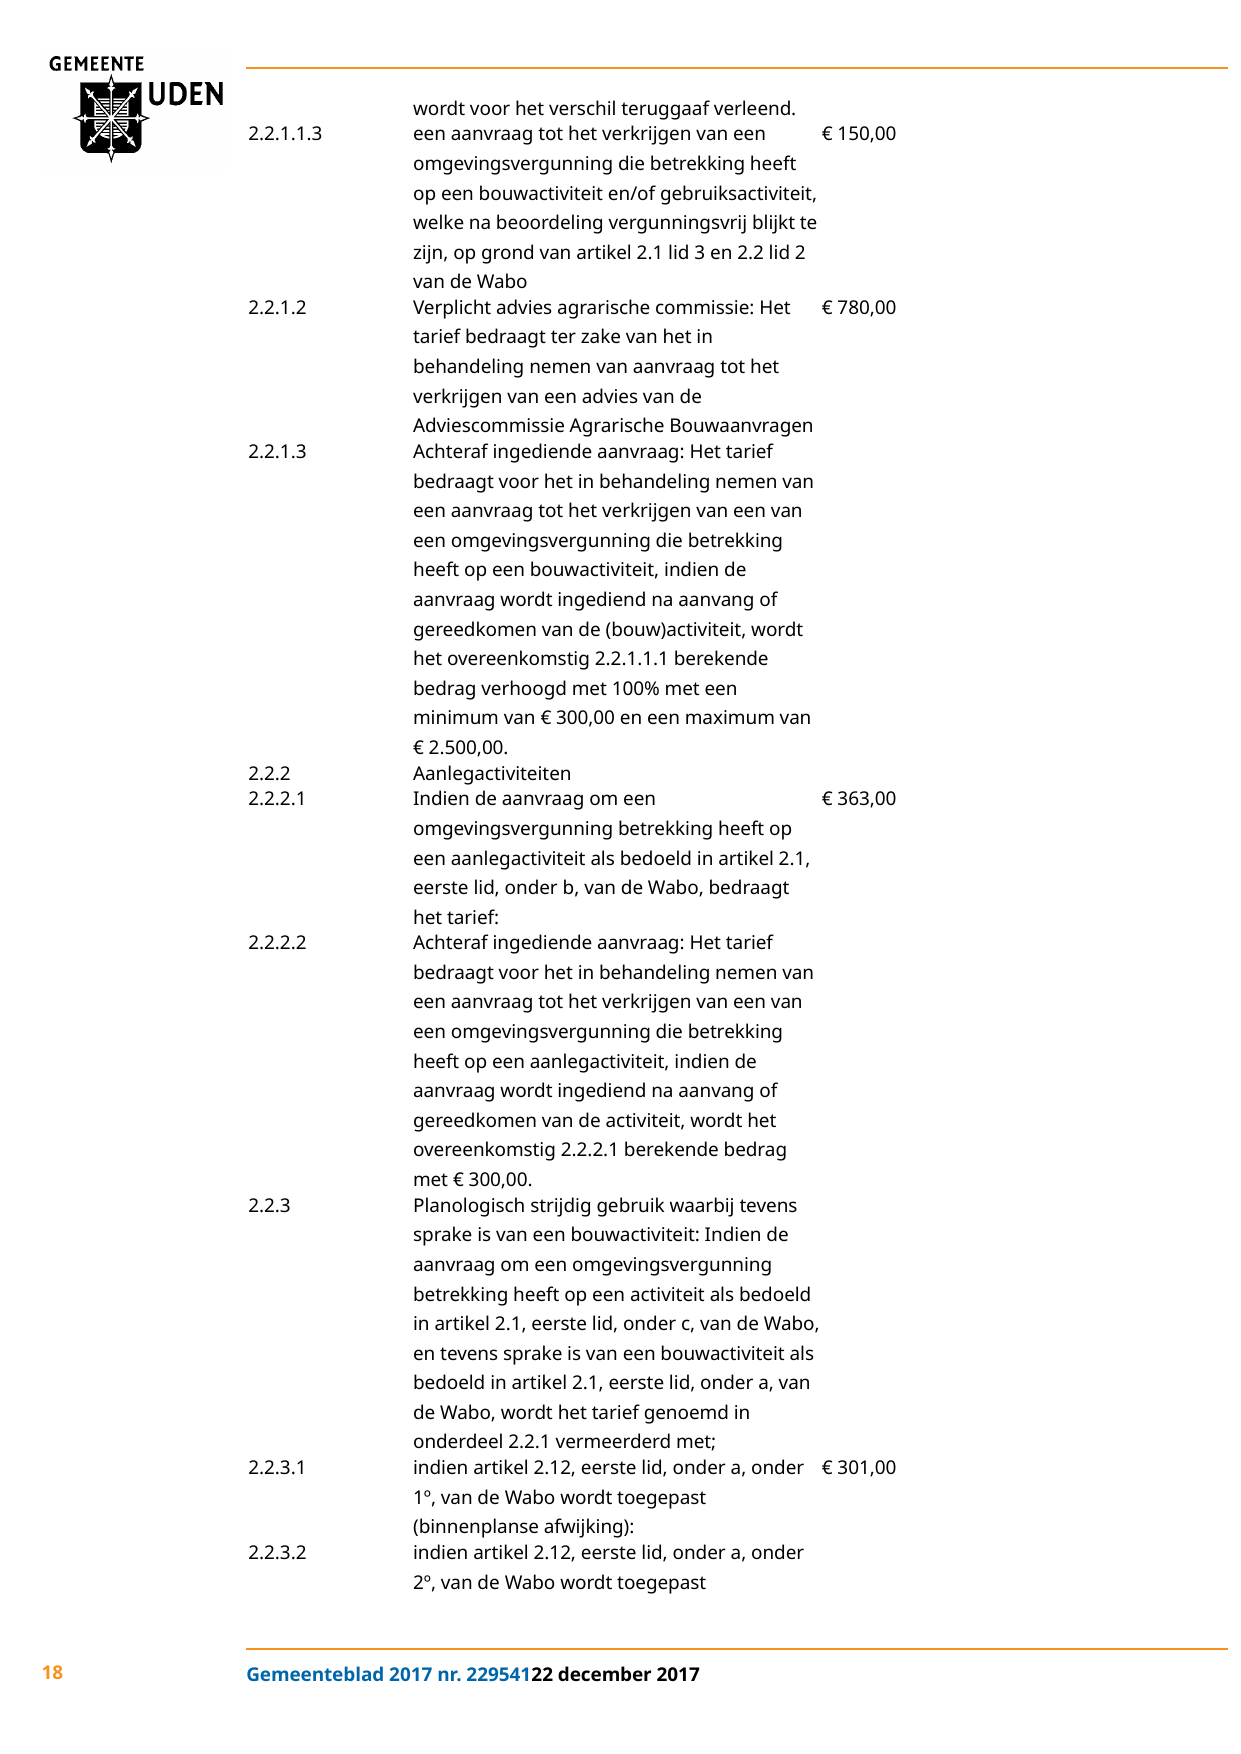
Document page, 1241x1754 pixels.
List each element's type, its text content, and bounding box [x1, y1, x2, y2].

table_cell indien artikel 2.12, eerste lid, onder a, onder 1º, van de Wabo wordt toegepast (binnenplanse afwijking): [413, 1454, 822, 1539]
table_cell [822, 1192, 987, 1454]
table_cell € 780,00 [822, 294, 987, 438]
table_cell 2.2.3 [248, 1192, 413, 1454]
table_cell [987, 760, 1152, 786]
table_cell [822, 1539, 987, 1594]
table_cell [987, 930, 1152, 1192]
table_cell 2.2.1.1.3 [248, 121, 413, 294]
table_cell 2.2.1.3 [248, 438, 413, 760]
table_cell [822, 95, 987, 121]
table_cell [987, 1539, 1152, 1594]
table_cell [987, 294, 1152, 438]
table_cell [987, 786, 1152, 929]
table_cell Verplicht advies agrarische commissie: Het tarief bedraagt ter zake van het in behandeling nemen van aanvraag tot het verkrijgen van een advies van de Adviescommissie Agrarische Bouwaanvragen [413, 294, 822, 438]
table_cell Planologisch strijdig gebruik waarbij tevens sprake is van een bouwactiviteit: Indien de aanvraag om een omgevingsvergunning betrekking heeft op een activiteit als bedoeld in artikel 2.1, eerste lid, onder c, van de Wabo, en tevens sprake is van een bouwactiviteit als bedoeld in artikel 2.1, eerste lid, onder a, van de Wabo, wordt het tarief genoemd in onderdeel 2.2.1 vermeerderd met; [413, 1192, 822, 1454]
table_cell indien artikel 2.12, eerste lid, onder a, onder 2º, van de Wabo wordt toegepast [413, 1539, 822, 1594]
table_cell Achteraf ingediende aanvraag: Het tarief bedraagt voor het in behandeling nemen van een aanvraag tot het verkrijgen van een van een omgevingsvergunning die betrekking heeft op een aanlegactiviteit, indien de aanvraag wordt ingediend na aanvang of gereedkomen van de activiteit, wordt het overeenkomstig 2.2.2.1 berekende bedrag met € 300,00. [413, 930, 822, 1192]
table_cell 2.2.2.1 [248, 786, 413, 929]
table_cell een aanvraag tot het verkrijgen van een omgevingsvergunning die betrekking heeft op een bouwactiviteit en/of gebruiksactiviteit, welke na beoordeling vergunningsvrij blijkt te zijn, op grond van artikel 2.1 lid 3 en 2.2 lid 2 van de Wabo [413, 121, 822, 294]
table_cell [248, 95, 413, 121]
picture [41, 47, 231, 172]
table_cell wordt voor het verschil teruggaaf verleend. [413, 95, 822, 121]
table_cell [987, 95, 1152, 121]
table_cell [822, 438, 987, 760]
table_cell Indien de aanvraag om een omgevingsvergunning betrekking heeft op een aanlegactiviteit als bedoeld in artikel 2.1, eerste lid, onder b, van de Wabo, bedraagt het tarief: [413, 786, 822, 929]
table_cell [822, 930, 987, 1192]
table_cell [822, 760, 987, 786]
table_cell 2.2.2.2 [248, 930, 413, 1192]
table_cell 2.2.3.1 [248, 1454, 413, 1539]
table_cell [987, 1192, 1152, 1454]
table_cell € 150,00 [822, 121, 987, 294]
table_cell [987, 121, 1152, 294]
table_cell Aanlegactiviteiten [413, 760, 822, 786]
table_cell 2.2.2 [248, 760, 413, 786]
table_cell Achteraf ingediende aanvraag: Het tarief bedraagt voor het in behandeling nemen van een aanvraag tot het verkrijgen van een van een omgevingsvergunning die betrekking heeft op een bouwactiviteit, indien de aanvraag wordt ingediend na aanvang of gereedkomen van de (bouw)activiteit, wordt het overeenkomstig 2.2.1.1.1 berekende bedrag verhoogd met 100% met een minimum van € 300,00 en een maximum van € 2.500,00. [413, 438, 822, 760]
table_cell [987, 1454, 1152, 1539]
table_cell 2.2.1.2 [248, 294, 413, 438]
table_cell € 301,00 [822, 1454, 987, 1539]
table_cell [987, 438, 1152, 760]
table_cell € 363,00 [822, 786, 987, 929]
table_cell 2.2.3.2 [248, 1539, 413, 1594]
